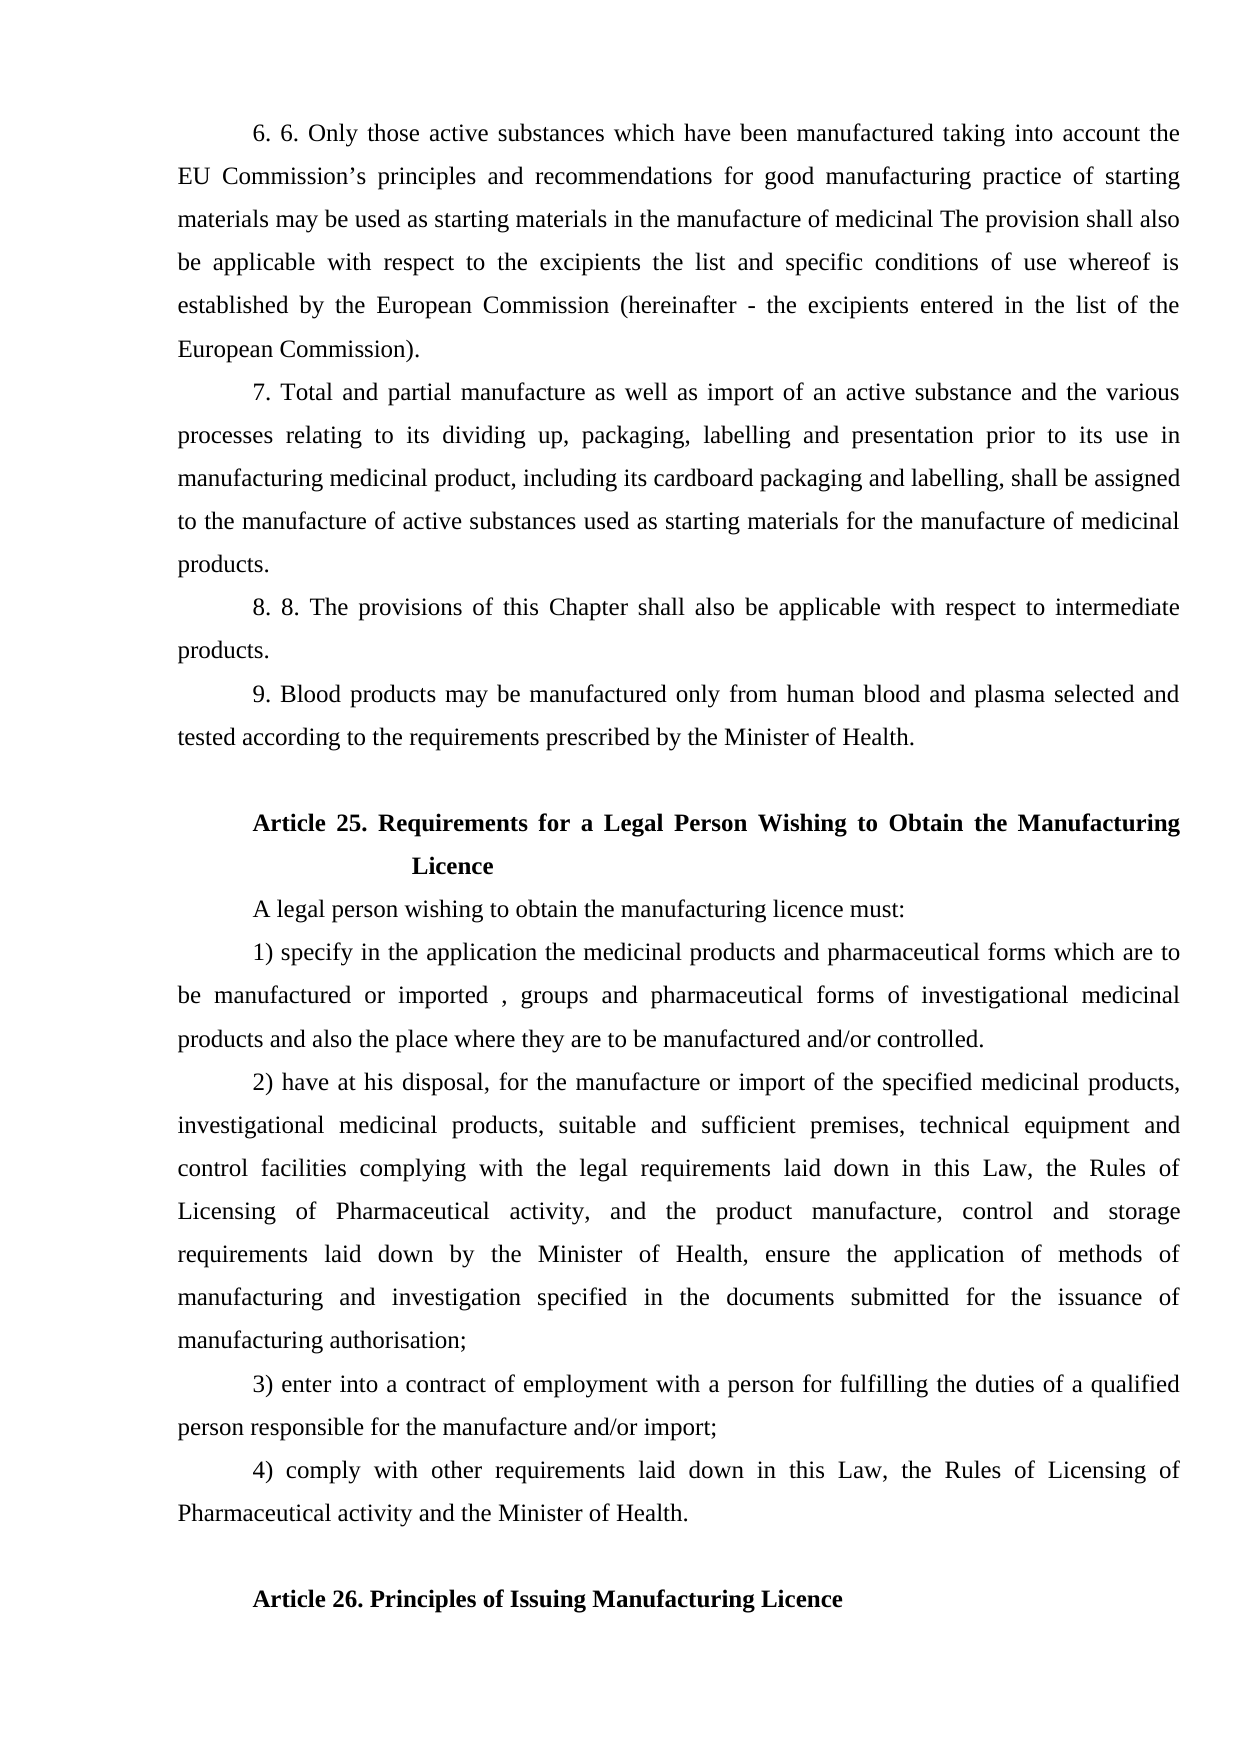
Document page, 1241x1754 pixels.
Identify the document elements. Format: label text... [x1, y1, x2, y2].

text A legal person wishing to obtain the manufacturing licence must: [177, 894, 1181, 923]
text 7. Total and partial manufacture as well as import of an active substance and the various processes relating to its dividing up, packaging, labelling and presentation prior to its use in manufacturing medicinal product, including its cardboard packaging and labelling, shall be assigned to the manufacture of active substances used as starting materials for the manufacture of medicinal products. [177, 377, 1181, 578]
text 2) have at his disposal, for the manufacture or import of the specified medicinal products, investigational medicinal products, suitable and sufficient premises, technical equipment and control facilities complying with the legal requirements laid down in this Law, the Rules of Licensing of Pharmaceutical activity, and the product manufacture, control and storage requirements laid down by the Minister of Health, ensure the application of methods of manufacturing and investigation specified in the documents submitted for the issuance of manufacturing authorisation; [177, 1067, 1181, 1354]
text 1) specify in the application the medicinal products and pharmaceutical forms which are to be manufactured or imported , groups and pharmaceutical forms of investigational medicinal products and also the place where they are to be manufactured and/or controlled. [177, 937, 1181, 1052]
text 9. Blood products may be manufactured only from human blood and plasma selected and tested according to the requirements prescribed by the Minister of Health. [177, 679, 1181, 751]
text Article 25. Requirements for a Legal Person Wishing to Obtain the Manufacturing Licence [252, 808, 1181, 880]
text 3) enter into a contract of employment with a person for fulfilling the duties of a qualified person responsible for the manufacture and/or import; [177, 1369, 1181, 1441]
text 6. 6. Only those active substances which have been manufactured taking into account the EU Commission’s principles and recommendations for good manufacturing practice of starting materials may be used as starting materials in the manufacture of medicinal The provision shall also be applicable with respect to the excipients the list and specific conditions of use whereof is established by the European Commission (hereinafter - the excipients entered in the list of the European Commission). [177, 118, 1181, 362]
text 8. 8. The provisions of this Chapter shall also be applicable with respect to intermediate products. [177, 592, 1181, 664]
text 4) comply with other requirements laid down in this Law, the Rules of Licensing of Pharmaceutical activity and the Minister of Health. [177, 1455, 1181, 1527]
text Article 26. Principles of Issuing Manufacturing Licence [177, 1584, 1181, 1613]
